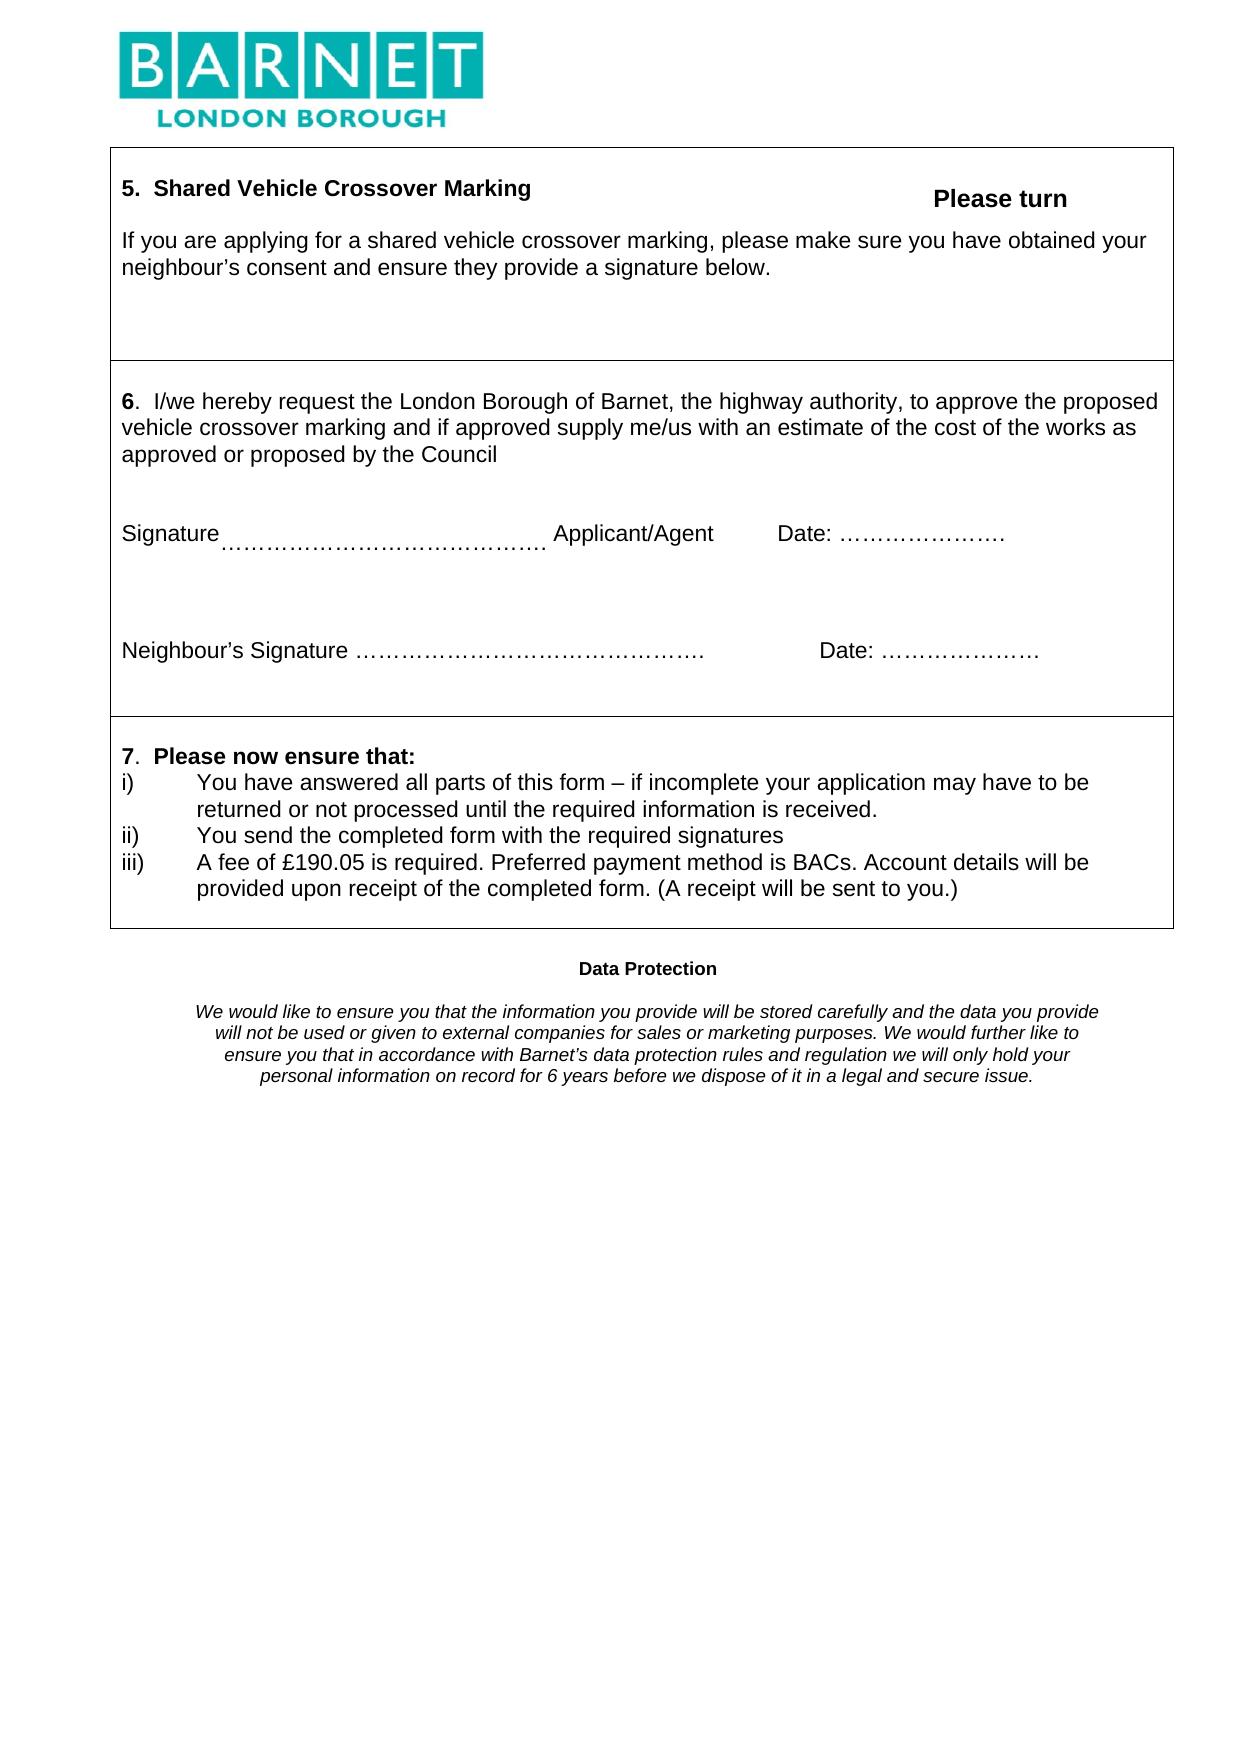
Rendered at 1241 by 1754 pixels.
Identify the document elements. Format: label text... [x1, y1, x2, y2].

table_cell 7. Please now ensure that: You have answered all parts of this form – if incomplete your application may have to be returned or not processed until the required information is received. You send the completed form with the required signatures A fee of £190.05 is required. Preferred payment method is BACs. Account details will be provided upon receipt of the completed form. (A receipt will be sent to you.) [111, 717, 1173, 927]
subtitle We would like to ensure you that the information you provide will be stored carefully and the data you provide will not be used or given to external companies for sales or marketing purposes. We would further like to ensure you that in accordance with Barnet’s data protection rules and regulation we will only hold your personal information on record for 6 years before we dispose of it in a legal and secure issue. [187, 1000, 1108, 1087]
subtitle Data Protection [187, 957, 1108, 979]
table_cell 6. I/we hereby request the London Borough of Barnet, the highway authority, to approve the proposed vehicle crossover marking and if approved supply me/us with an estimate of the cost of the works as approved or proposed by the Council Signature……………………………………. Applicant/Agent Date: …………………. Neighbour’s Signature ………………………………………. Date: ………………… [111, 361, 1173, 716]
table_cell 5. Shared Vehicle Crossover Marking If you are applying for a shared vehicle crossover marking, please make sure you have obtained your neighbour’s consent and ensure they provide a signature below. [111, 148, 1173, 360]
